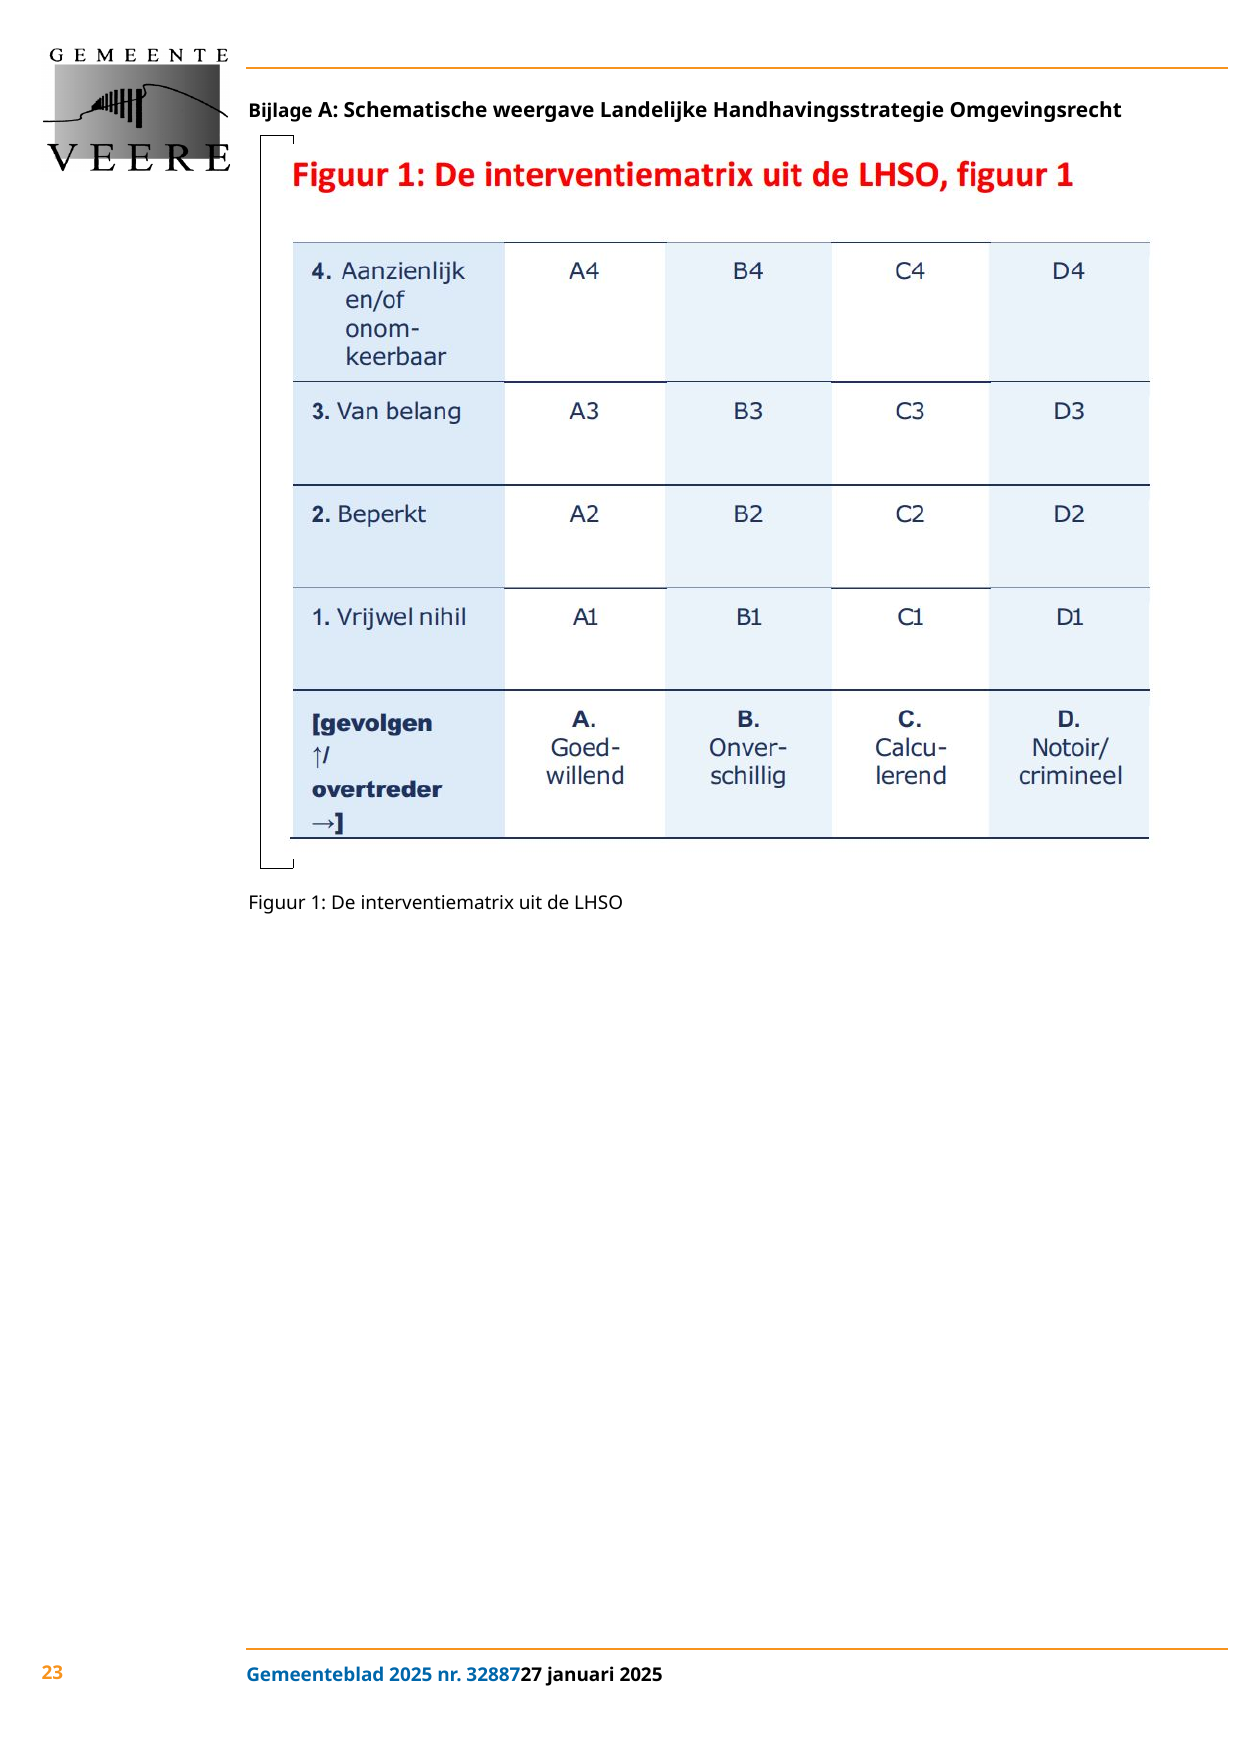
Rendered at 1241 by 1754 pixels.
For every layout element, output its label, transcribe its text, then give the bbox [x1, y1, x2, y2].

picture [268, 144, 1173, 859]
picture [41, 47, 231, 172]
text Bijlage A: Schematische weergave Landelijke Handhavingsstrategie Omgevingsrecht [248, 95, 1152, 123]
text Figuur 1: De interventiematrix uit de LHSO [248, 889, 1152, 914]
